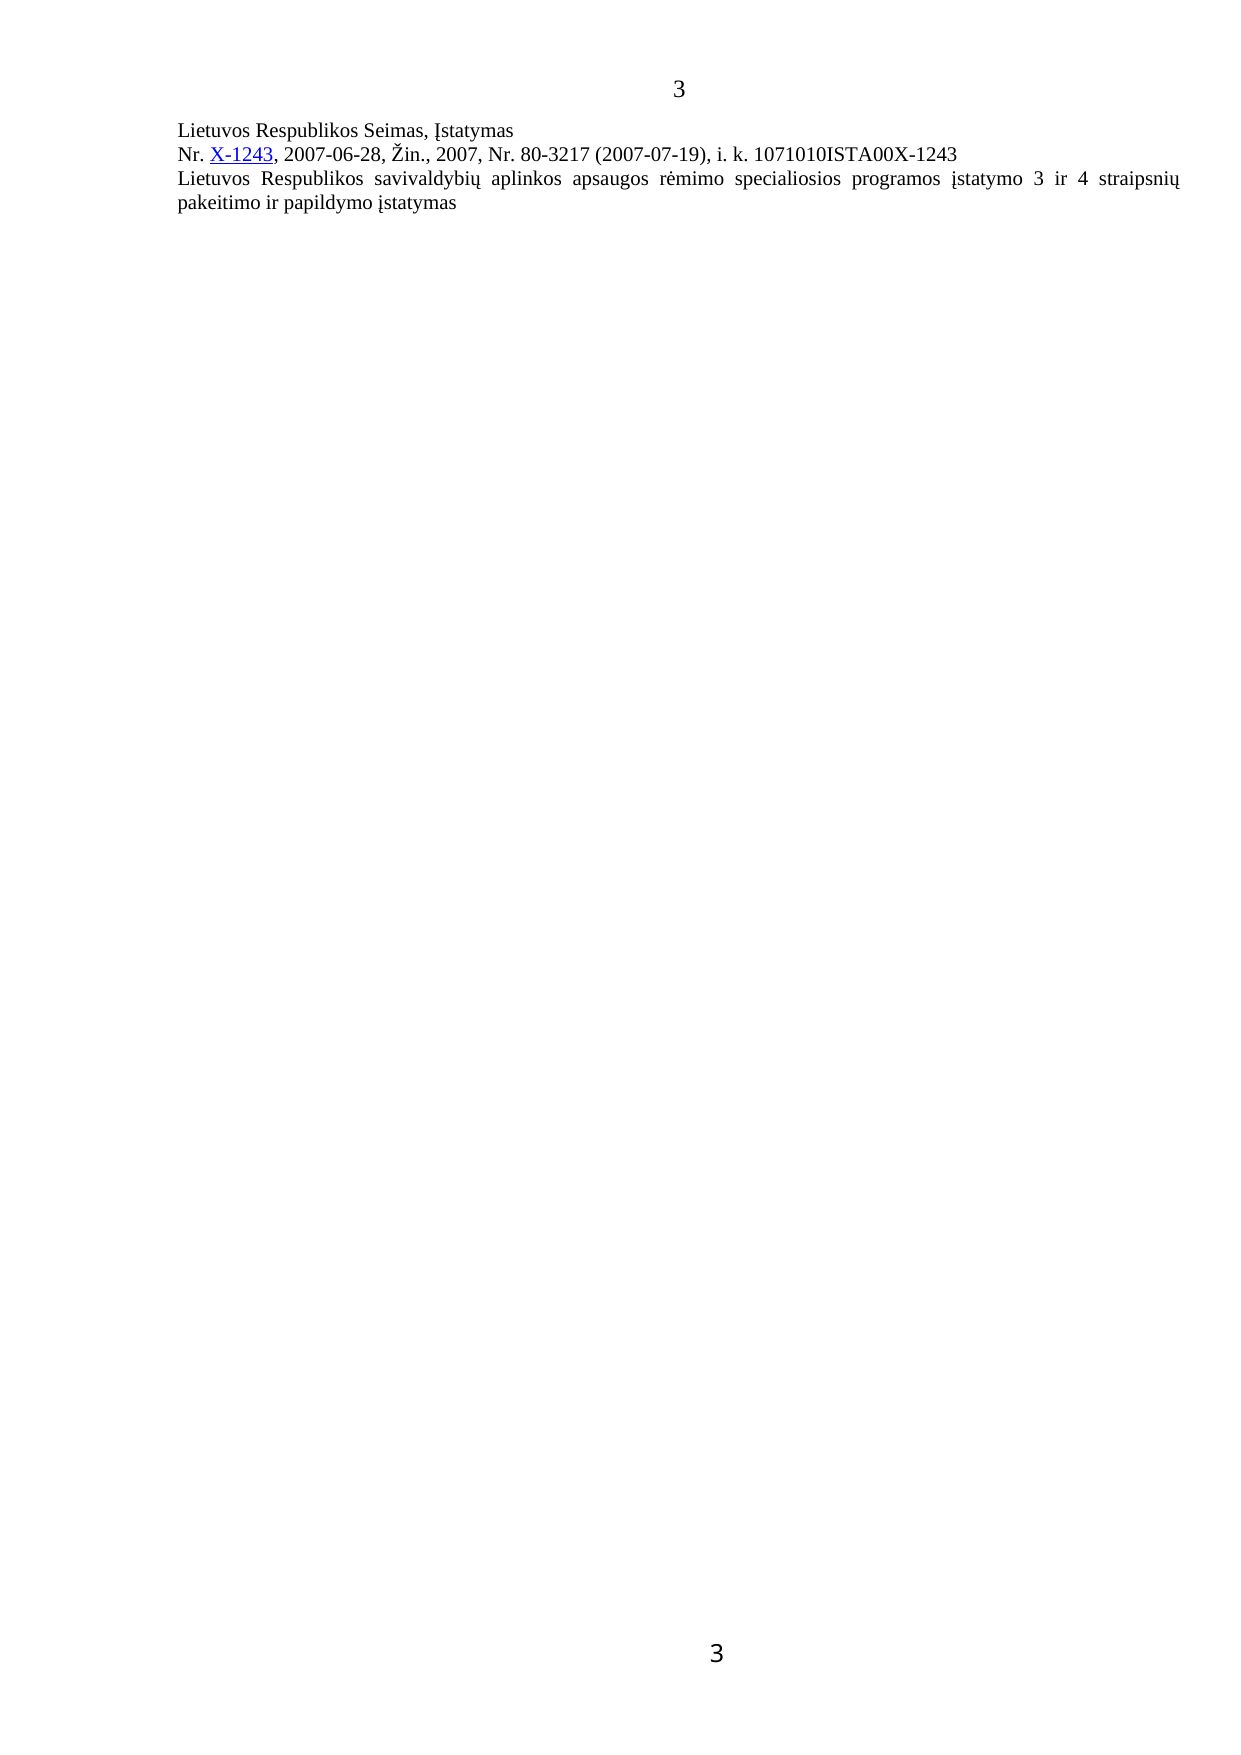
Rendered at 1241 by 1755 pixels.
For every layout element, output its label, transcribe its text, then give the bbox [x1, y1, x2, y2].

text Lietuvos Respublikos Seimas, Įstatymas [177, 118, 1181, 142]
text Nr. X-1243, 2007-06-28, Žin., 2007, Nr. 80-3217 (2007-07-19), i. k. 1071010ISTA00X-1243 [177, 142, 1181, 166]
text Lietuvos Respublikos savivaldybių aplinkos apsaugos rėmimo specialiosios programos įstatymo 3 ir 4 straipsnių pakeitimo ir papildymo įstatymas [177, 166, 1181, 214]
